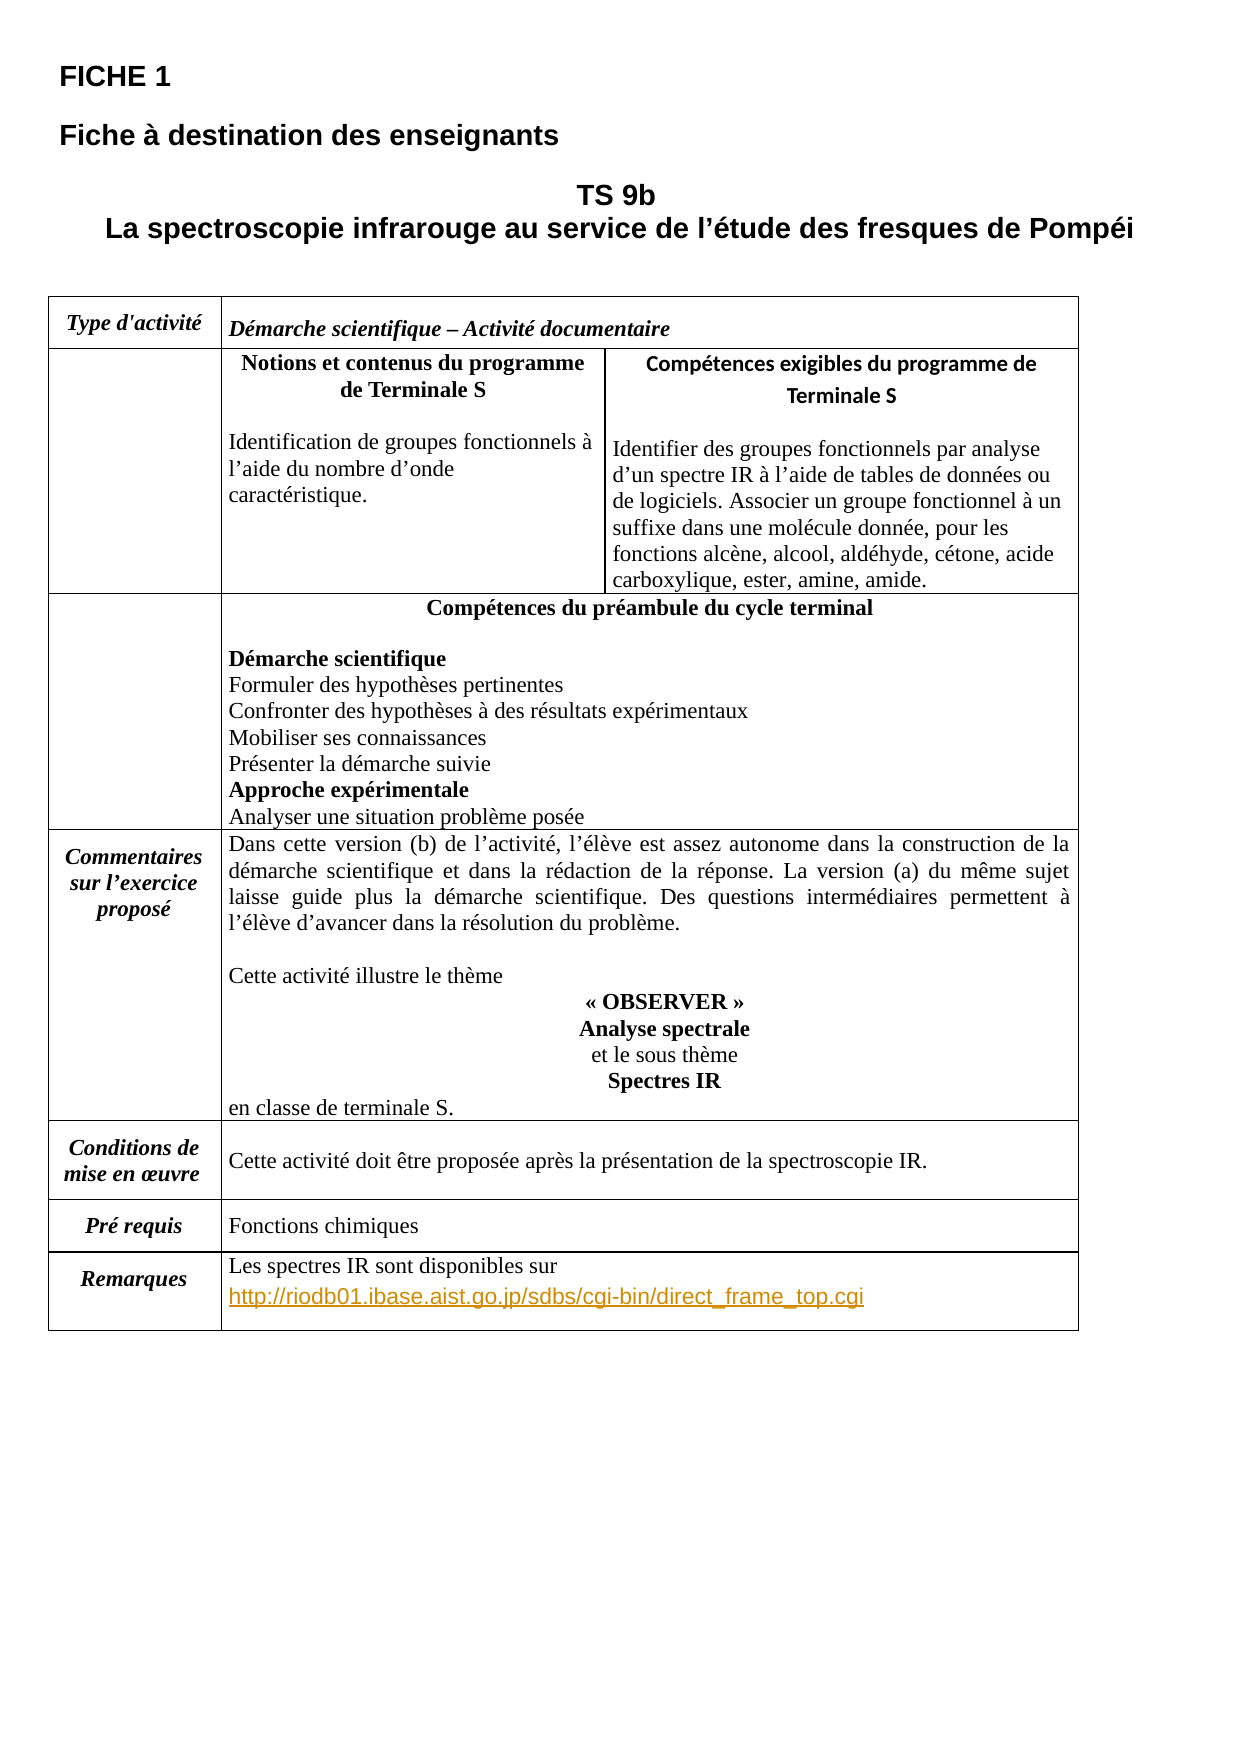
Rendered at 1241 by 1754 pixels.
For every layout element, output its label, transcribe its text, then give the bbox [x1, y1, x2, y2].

table_header Type d'activité [49, 297, 221, 348]
text La spectroscopie infrarouge au service de l’étude des fresques de Pompéi [59, 211, 1181, 245]
table_cell Pré requis [49, 1200, 221, 1251]
table_cell Compétences du préambule du cycle terminal Démarche scientifique Formuler des hypothèses pertinentes Confronter des hypothèses à des résultats expérimentaux Mobiliser ses connaissances Présenter la démarche suivie Approche expérimentale Analyser une situation problème posée [222, 594, 1078, 829]
text FICHE 1 [59, 59, 1181, 93]
table_cell [49, 594, 221, 829]
text TS 9b [59, 178, 1181, 211]
table_cell Fonctions chimiques [222, 1200, 1078, 1251]
text Fiche à destination des enseignants [59, 118, 1181, 152]
table_cell [49, 349, 221, 593]
table_header Démarche scientifique – Activité documentaire [222, 297, 1078, 348]
table_cell Commentaires sur l’exercice proposé [49, 830, 221, 1120]
table_cell Remarques [49, 1253, 221, 1330]
table_cell Notions et contenus du programme de Terminale S Identification de groupes fonctionnels à l’aide du nombre d’onde caractéristique. [222, 349, 604, 593]
table_cell Dans cette version (b) de l’activité, l’élève est assez autonome dans la construction de la démarche scientifique et dans la rédaction de la réponse. La version (a) du même sujet laisse guide plus la démarche scientifique. Des questions intermédiaires permettent à l’élève d’avancer dans la résolution du problème. Cette activité illustre le thème « OBSERVER » Analyse spectrale et le sous thème Spectres IR en classe de terminale S. [222, 830, 1078, 1120]
table_cell Les spectres IR sont disponibles sur http://riodb01.ibase.aist.go.jp/sdbs/cgi-bin/direct_frame_top.cgi [222, 1253, 1078, 1330]
table_cell Cette activité doit être proposée après la présentation de la spectroscopie IR. [222, 1121, 1078, 1199]
table_cell Compétences exigibles du programme de Terminale S Identifier des groupes fonctionnels par analyse d’un spectre IR à l’aide de tables de données ou de logiciels. Associer un groupe fonctionnel à un suffixe dans une molécule donnée, pour les fonctions alcène, alcool, aldéhyde, cétone, acide carboxylique, ester, amine, amide. [606, 349, 1078, 593]
table_cell Conditions de mise en œuvre [49, 1121, 221, 1199]
